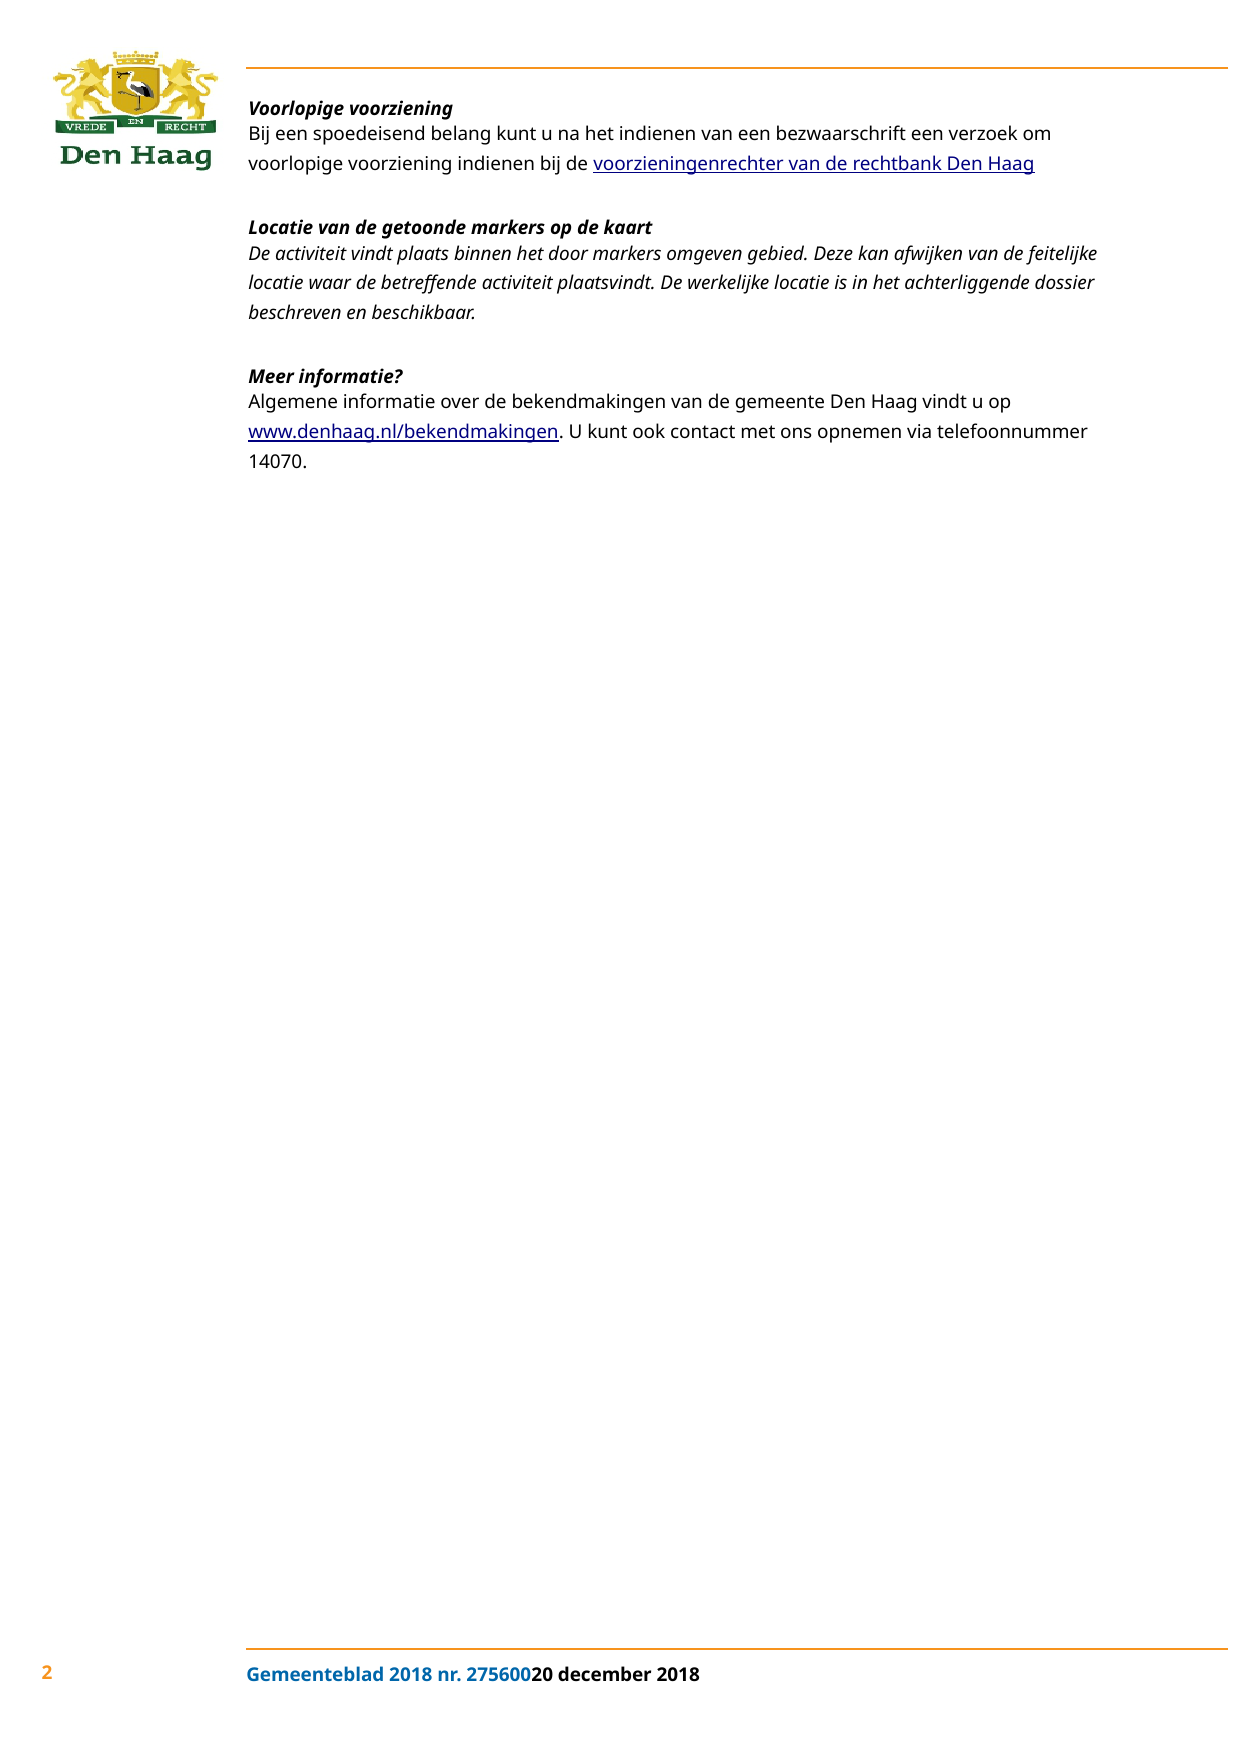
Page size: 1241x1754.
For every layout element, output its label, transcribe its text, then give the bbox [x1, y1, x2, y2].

text Locatie van de getoonde markers op de kaart [248, 214, 1152, 240]
text De activiteit vindt plaats binnen het door markers omgeven gebied. Deze kan afwijken van de feitelijke locatie waar de betreffende activiteit plaatsvindt. De werkelijke locatie is in het achterliggende dossier beschreven en beschikbaar. [248, 240, 1152, 325]
text Algemene informatie over de bekendmakingen van de gemeente Den Haag vindt u op www.denhaag.nl/bekendmakingen. U kunt ook contact met ons opnemen via telefoonnummer 14070. [248, 389, 1152, 473]
text Bij een spoedeisend belang kunt u na het indienen van een bezwaarschrift een verzoek om voorlopige voorziening indienen bij de voorzieningenrechter van de rechtbank Den Haag [248, 121, 1152, 176]
picture [41, 47, 231, 172]
text Meer informatie? [248, 363, 1152, 389]
text Voorlopige voorziening [248, 95, 1152, 121]
